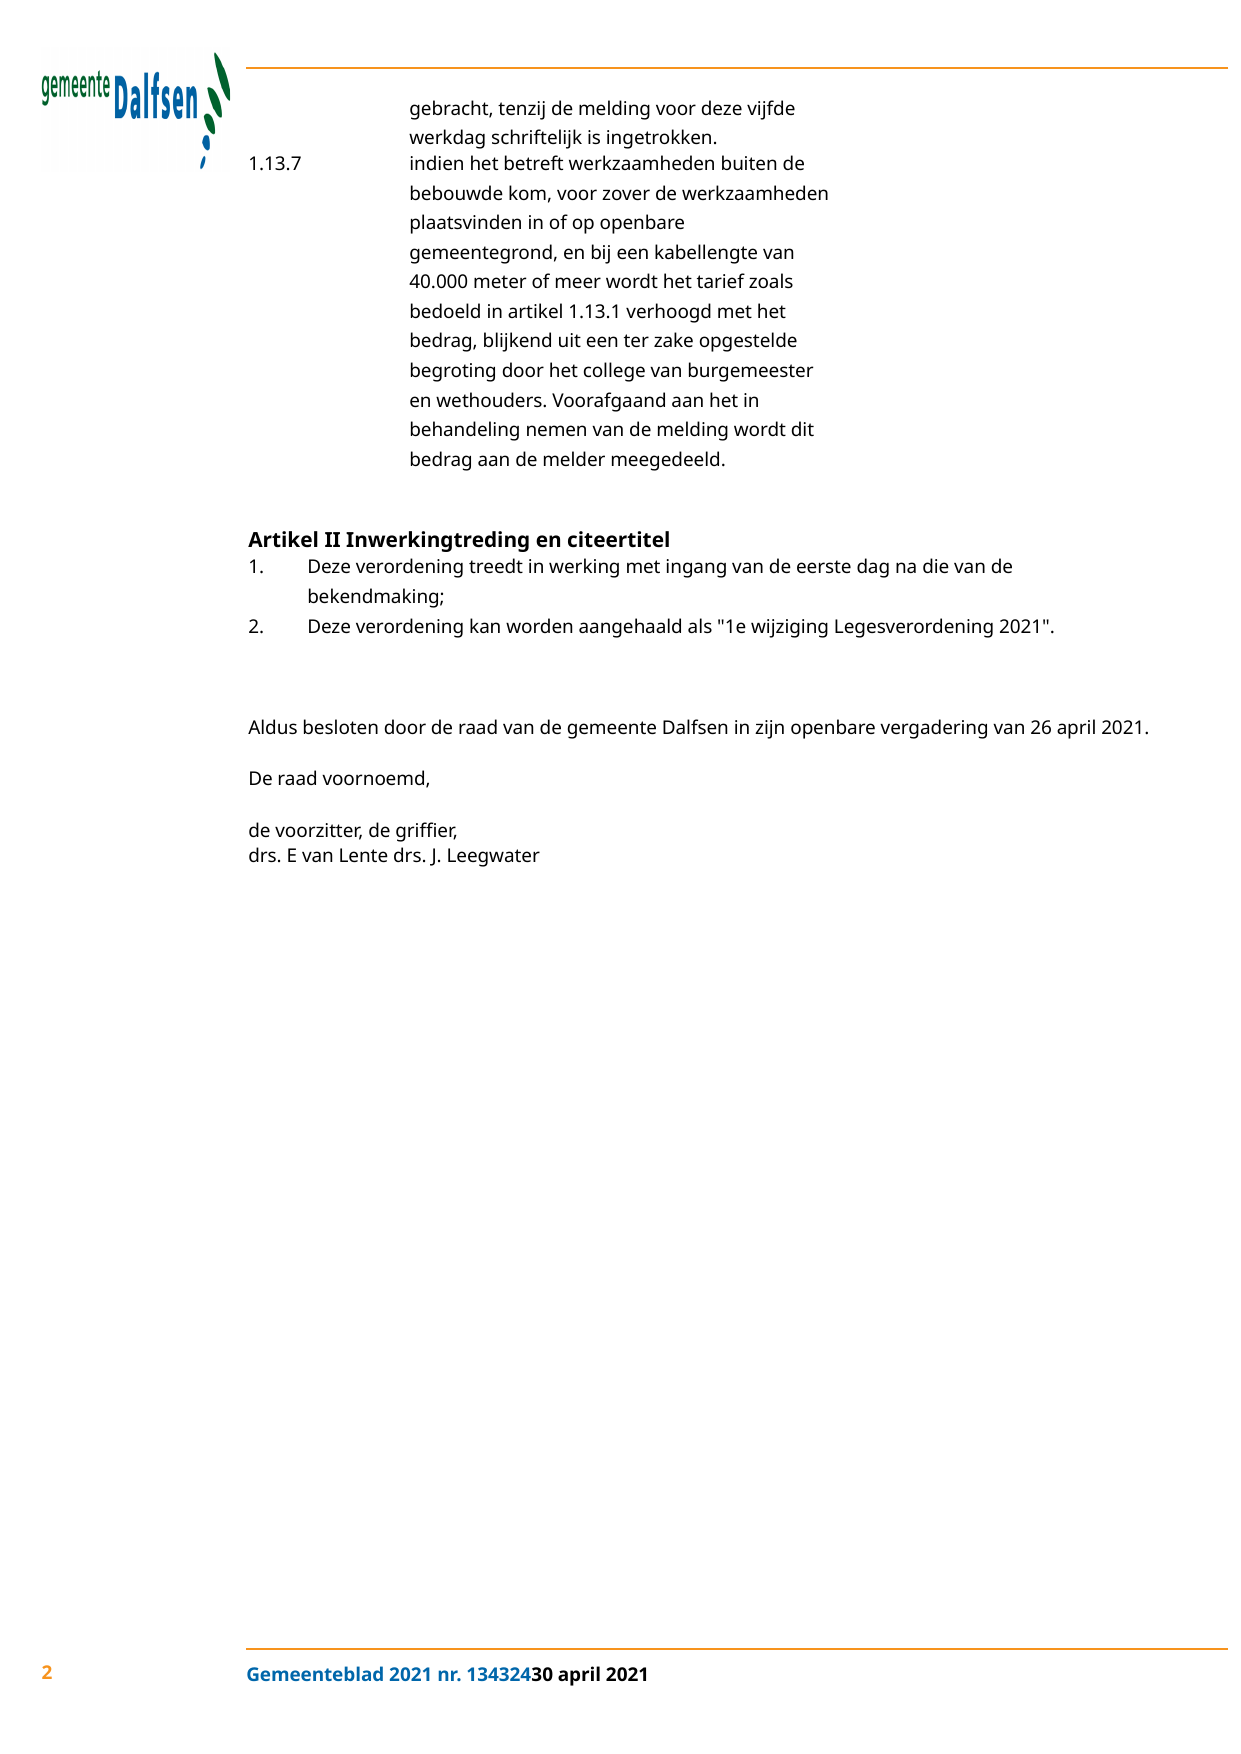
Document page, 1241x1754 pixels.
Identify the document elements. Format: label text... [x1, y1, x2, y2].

table_cell gebracht, tenzij de melding voor deze vijfde werkdag schriftelijk is ingetrokken. [409, 95, 829, 150]
text drs. E van Lente drs. J. Leegwater [248, 842, 1152, 868]
table_cell [248, 95, 409, 150]
text De raad voornoemd, [248, 765, 1152, 791]
text Artikel II Inwerkingtreding en citeertitel [248, 525, 1152, 554]
list Deze verordening kan worden aangehaald als "1e wijziging Legesverordening 2021". [248, 613, 1152, 639]
table_cell indien het betreft werkzaamheden buiten de bebouwde kom, voor zover de werkzaamheden plaatsvinden in of op openbare gemeentegrond, en bij een kabellengte van 40.000 meter of meer wordt het tarief zoals bedoeld in artikel 1.13.1 verhoogd met het bedrag, blijkend uit een ter zake opgestelde begroting door het college van burgemeester en wethouders. Voorafgaand aan het in behandeling nemen van de melding wordt dit bedrag aan de melder meegedeeld. [409, 150, 829, 472]
picture [41, 47, 231, 172]
text Aldus besloten door de raad van de gemeente Dalfsen in zijn openbare vergadering van 26 april 2021. [248, 714, 1152, 739]
table_cell [829, 150, 991, 472]
table_cell 1.13.7 [248, 150, 409, 472]
text de voorzitter, de griffier, [248, 817, 1152, 842]
table_cell [991, 150, 1152, 472]
table_cell [991, 95, 1152, 150]
table_cell [829, 95, 991, 150]
list Deze verordening treedt in werking met ingang van de eerste dag na die van de bekendmaking; [248, 554, 1152, 609]
